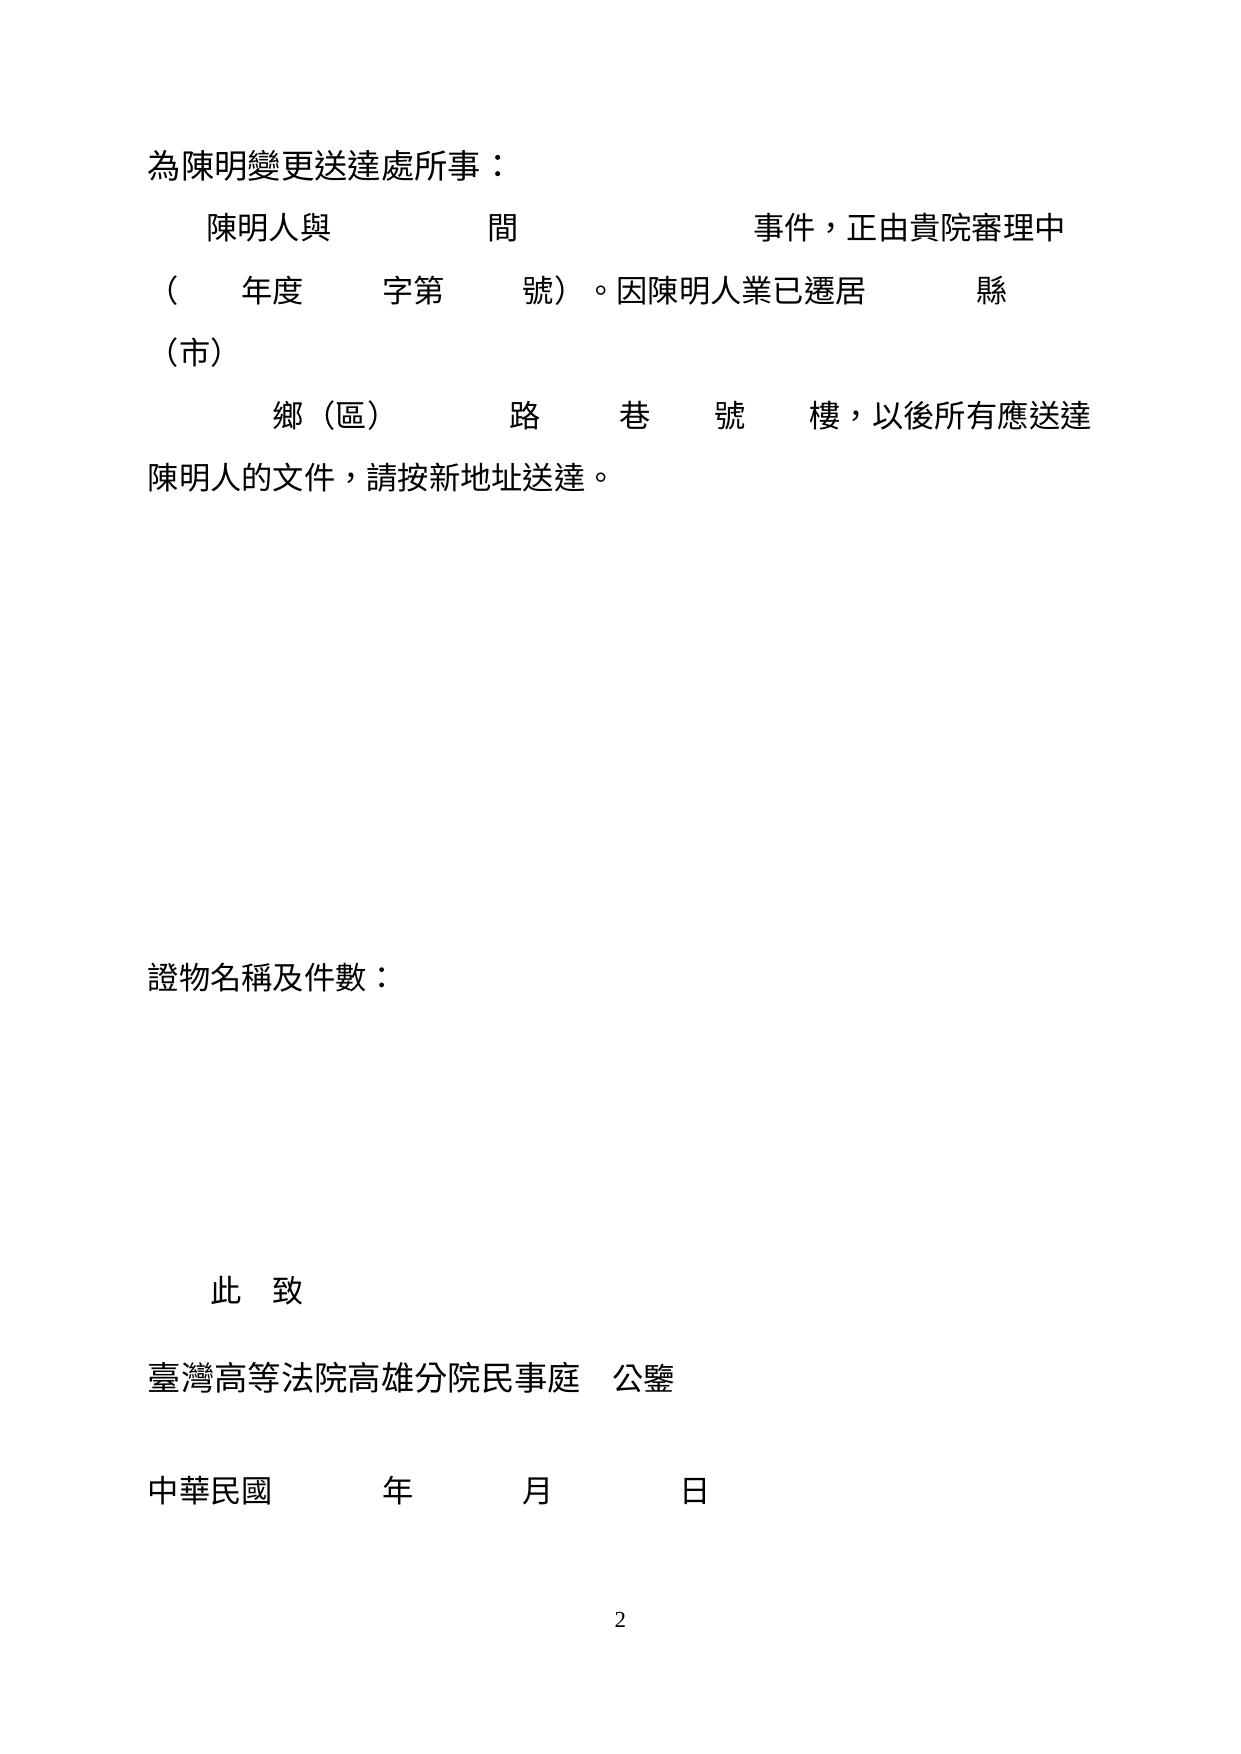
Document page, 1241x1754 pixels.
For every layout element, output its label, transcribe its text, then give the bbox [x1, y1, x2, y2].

text 為陳明變更送達處所事： [148, 122, 1092, 184]
text 證物名稱及件數： [148, 934, 1092, 997]
text 鄉（區） 路 巷 號 樓，以後所有應送達陳明人的文件，請按新地址送達。 [148, 372, 1092, 497]
text 臺灣高等法院高雄分院民事庭 公鑒 [148, 1334, 1092, 1397]
text 中華民國 年 月 日 [148, 1447, 1092, 1510]
text 陳明人與 間 事件，正由貴院審理中 [148, 184, 1092, 247]
text 此 致 [148, 1247, 1092, 1309]
text （ 年度 字第 號）。因陳明人業已遷居 縣（市） [148, 247, 1092, 372]
